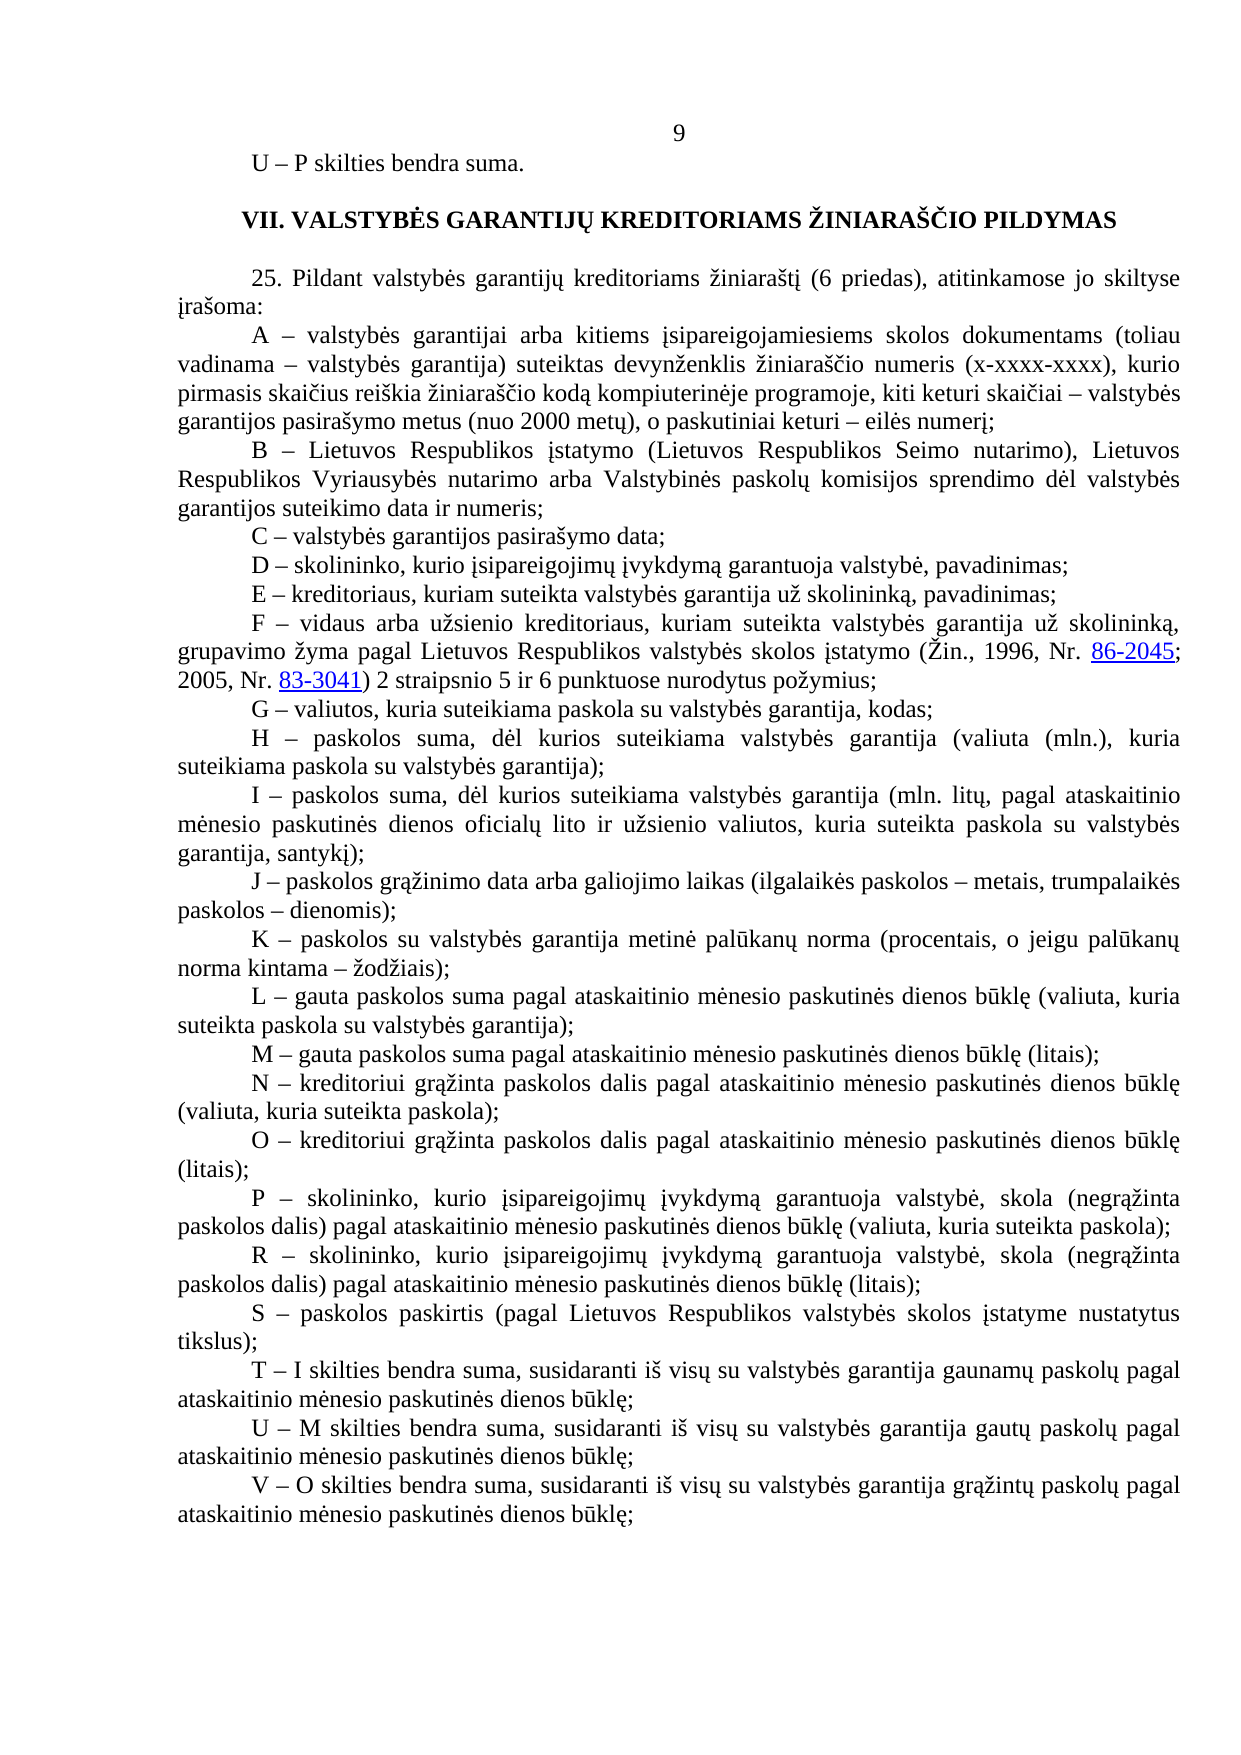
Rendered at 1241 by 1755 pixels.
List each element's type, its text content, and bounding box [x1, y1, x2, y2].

text O – kreditoriui grąžinta paskolos dalis pagal ataskaitinio mėnesio paskutinės dienos būklę (litais); [177, 1125, 1181, 1183]
text F – vidaus arba užsienio kreditoriaus, kuriam suteikta valstybės garantija už skolininką, grupavimo žyma pagal Lietuvos Respublikos valstybės skolos įstatymo (Žin., 1996, Nr. 86-2045; 2005, Nr. 83-3041) 2 straipsnio 5 ir 6 punktuose nurodytus požymius; [177, 608, 1181, 694]
text K – paskolos su valstybės garantija metinė palūkanų norma (procentais, o jeigu palūkanų norma kintama – žodžiais); [177, 924, 1181, 981]
text D – skolininko, kurio įsipareigojimų įvykdymą garantuoja valstybė, pavadinimas; [177, 550, 1181, 579]
text I – paskolos suma, dėl kurios suteikiama valstybės garantija (mln. litų, pagal ataskaitinio mėnesio paskutinės dienos oficialų lito ir užsienio valiutos, kuria suteikta paskola su valstybės garantija, santykį); [177, 780, 1181, 866]
text T – I skilties bendra suma, susidaranti iš visų su valstybės garantija gaunamų paskolų pagal ataskaitinio mėnesio paskutinės dienos būklę; [177, 1355, 1181, 1413]
text B – Lietuvos Respublikos įstatymo (Lietuvos Respublikos Seimo nutarimo), Lietuvos Respublikos Vyriausybės nutarimo arba Valstybinės paskolų komisijos sprendimo dėl valstybės garantijos suteikimo data ir numeris; [177, 435, 1181, 521]
text E – kreditoriaus, kuriam suteikta valstybės garantija už skolininką, pavadinimas; [177, 579, 1181, 608]
text M – gauta paskolos suma pagal ataskaitinio mėnesio paskutinės dienos būklę (litais); [177, 1039, 1181, 1068]
text H – paskolos suma, dėl kurios suteikiama valstybės garantija (valiuta (mln.), kuria suteikiama paskola su valstybės garantija); [177, 723, 1181, 780]
text V – O skilties bendra suma, susidaranti iš visų su valstybės garantija grąžintų paskolų pagal ataskaitinio mėnesio paskutinės dienos būklę; [177, 1470, 1181, 1528]
text G – valiutos, kuria suteikiama paskola su valstybės garantija, kodas; [177, 694, 1181, 723]
text S – paskolos paskirtis (pagal Lietuvos Respublikos valstybės skolos įstatyme nustatytus tikslus); [177, 1298, 1181, 1355]
text P – skolininko, kurio įsipareigojimų įvykdymą garantuoja valstybė, skola (negrąžinta paskolos dalis) pagal ataskaitinio mėnesio paskutinės dienos būklę (valiuta, kuria suteikta paskola); [177, 1183, 1181, 1240]
text VII. VALSTYBĖS GARANTIJŲ KREDITORIAMS ŽINIARAŠČIO PILDYMAS [177, 205, 1181, 234]
text U – M skilties bendra suma, susidaranti iš visų su valstybės garantija gautų paskolų pagal ataskaitinio mėnesio paskutinės dienos būklę; [177, 1413, 1181, 1470]
text U – P skilties bendra suma. [177, 148, 1181, 176]
text 25. Pildant valstybės garantijų kreditoriams žiniaraštį (6 priedas), atitinkamose jo skiltyse įrašoma: [177, 263, 1181, 320]
text J – paskolos grąžinimo data arba galiojimo laikas (ilgalaikės paskolos – metais, trumpalaikės paskolos – dienomis); [177, 866, 1181, 924]
text A – valstybės garantijai arba kitiems įsipareigojamiesiems skolos dokumentams (toliau vadinama – valstybės garantija) suteiktas devynženklis žiniaraščio numeris (x-xxxx-xxxx), kurio pirmasis skaičius reiškia žiniaraščio kodą kompiuterinėje programoje, kiti keturi skaičiai – valstybės garantijos pasirašymo metus (nuo 2000 metų), o paskutiniai keturi – eilės numerį; [177, 320, 1181, 435]
text C – valstybės garantijos pasirašymo data; [177, 521, 1181, 550]
text N – kreditoriui grąžinta paskolos dalis pagal ataskaitinio mėnesio paskutinės dienos būklę (valiuta, kuria suteikta paskola); [177, 1068, 1181, 1125]
text L – gauta paskolos suma pagal ataskaitinio mėnesio paskutinės dienos būklę (valiuta, kuria suteikta paskola su valstybės garantija); [177, 981, 1181, 1039]
text R – skolininko, kurio įsipareigojimų įvykdymą garantuoja valstybė, skola (negrąžinta paskolos dalis) pagal ataskaitinio mėnesio paskutinės dienos būklę (litais); [177, 1240, 1181, 1298]
